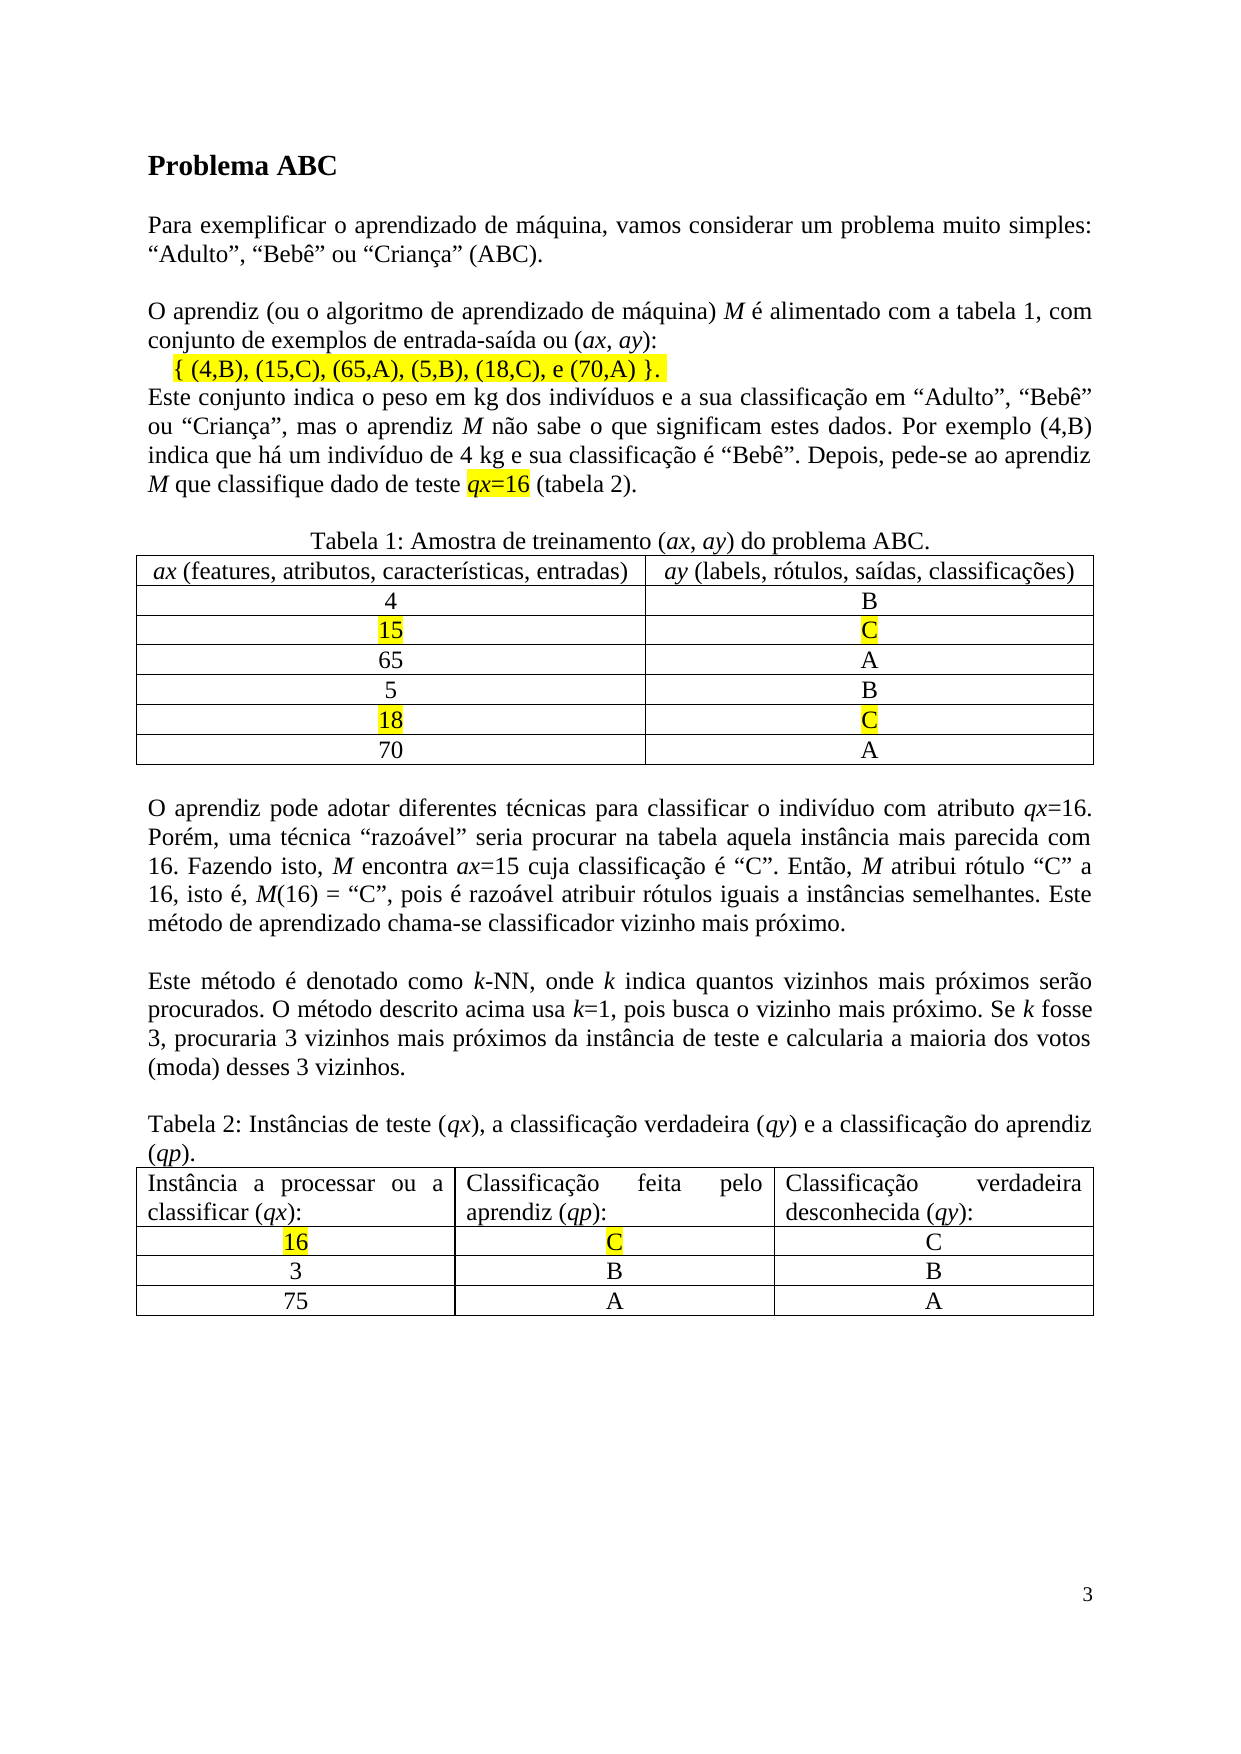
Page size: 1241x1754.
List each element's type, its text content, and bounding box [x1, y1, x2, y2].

table_cell 75 [137, 1286, 454, 1315]
table_cell B [456, 1256, 774, 1285]
table_header ax (features, atributos, características, entradas) [137, 556, 645, 585]
table_cell 18 [137, 705, 645, 734]
text Este método é denotado como k-NN, onde k indica quantos vizinhos mais próximos serão procurados. O método descrito acima usa k=1, pois busca o vizinho mais próximo. Se k fosse 3, procuraria 3 vizinhos mais próximos da instância de teste e calcularia a maioria dos votos (moda) desses 3 vizinhos. [148, 966, 1092, 1081]
table_cell 16 [137, 1227, 454, 1255]
table_cell 15 [137, 616, 645, 644]
table_header Instância a processar ou a classificar (qx): [137, 1168, 454, 1226]
table_cell C [456, 1227, 774, 1255]
table_header ay (labels, rótulos, saídas, classificações) [646, 556, 1093, 585]
text Tabela 1: Amostra de treinamento (ax, ay) do problema ABC. [148, 526, 1092, 555]
table_cell B [646, 586, 1093, 614]
table_header Classificação feita pelo aprendiz (qp): [456, 1168, 774, 1226]
text { (4,B), (15,C), (65,A), (5,B), (18,C), e (70,A) }. [148, 354, 1092, 382]
text O aprendiz pode adotar diferentes técnicas para classificar o indivíduo com atributo qx=16. Porém, uma técnica “razoável” seria procurar na tabela aquela instância mais parecida com 16. Fazendo isto, M encontra ax=15 cuja classificação é “C”. Então, M atribui rótulo “C” a 16, isto é, M(16) = “C”, pois é razoável atribuir rótulos iguais a instâncias semelhantes. Este método de aprendizado chama-se classificador vizinho mais próximo. [148, 793, 1092, 937]
table_cell C [646, 705, 1093, 734]
table_cell 65 [137, 645, 645, 674]
text Problema ABC [148, 148, 1092, 181]
table_cell A [646, 645, 1093, 674]
table_cell C [775, 1227, 1093, 1255]
text Tabela 2: Instâncias de teste (qx), a classificação verdadeira (qy) e a classificação do aprendiz (qp). [148, 1109, 1092, 1167]
text O aprendiz (ou o algoritmo de aprendizado de máquina) M é alimentado com a tabela 1, com conjunto de exemplos de entrada-saída ou (ax, ay): [148, 296, 1092, 354]
table_cell C [646, 616, 1093, 644]
table_cell 5 [137, 675, 645, 704]
table_cell 3 [137, 1256, 454, 1285]
table_cell A [456, 1286, 774, 1315]
text Este conjunto indica o peso em kg dos indivíduos e a sua classificação em “Adulto”, “Bebê” ou “Criança”, mas o aprendiz M não sabe o que significam estes dados. Por exemplo (4,B) indica que há um indivíduo de 4 kg e sua classificação é “Bebê”. Depois, pede-se ao aprendiz M que classifique dado de teste qx=16 (tabela 2). [148, 382, 1092, 497]
table_header Classificação verdadeira desconhecida (qy): [775, 1168, 1093, 1226]
table_cell 4 [137, 586, 645, 614]
table_cell 70 [137, 735, 645, 763]
text Para exemplificar o aprendizado de máquina, vamos considerar um problema muito simples: “Adulto”, “Bebê” ou “Criança” (ABC). [148, 210, 1092, 267]
table_cell B [646, 675, 1093, 704]
table_cell B [775, 1256, 1093, 1285]
table_cell A [646, 735, 1093, 763]
table_cell A [775, 1286, 1093, 1315]
